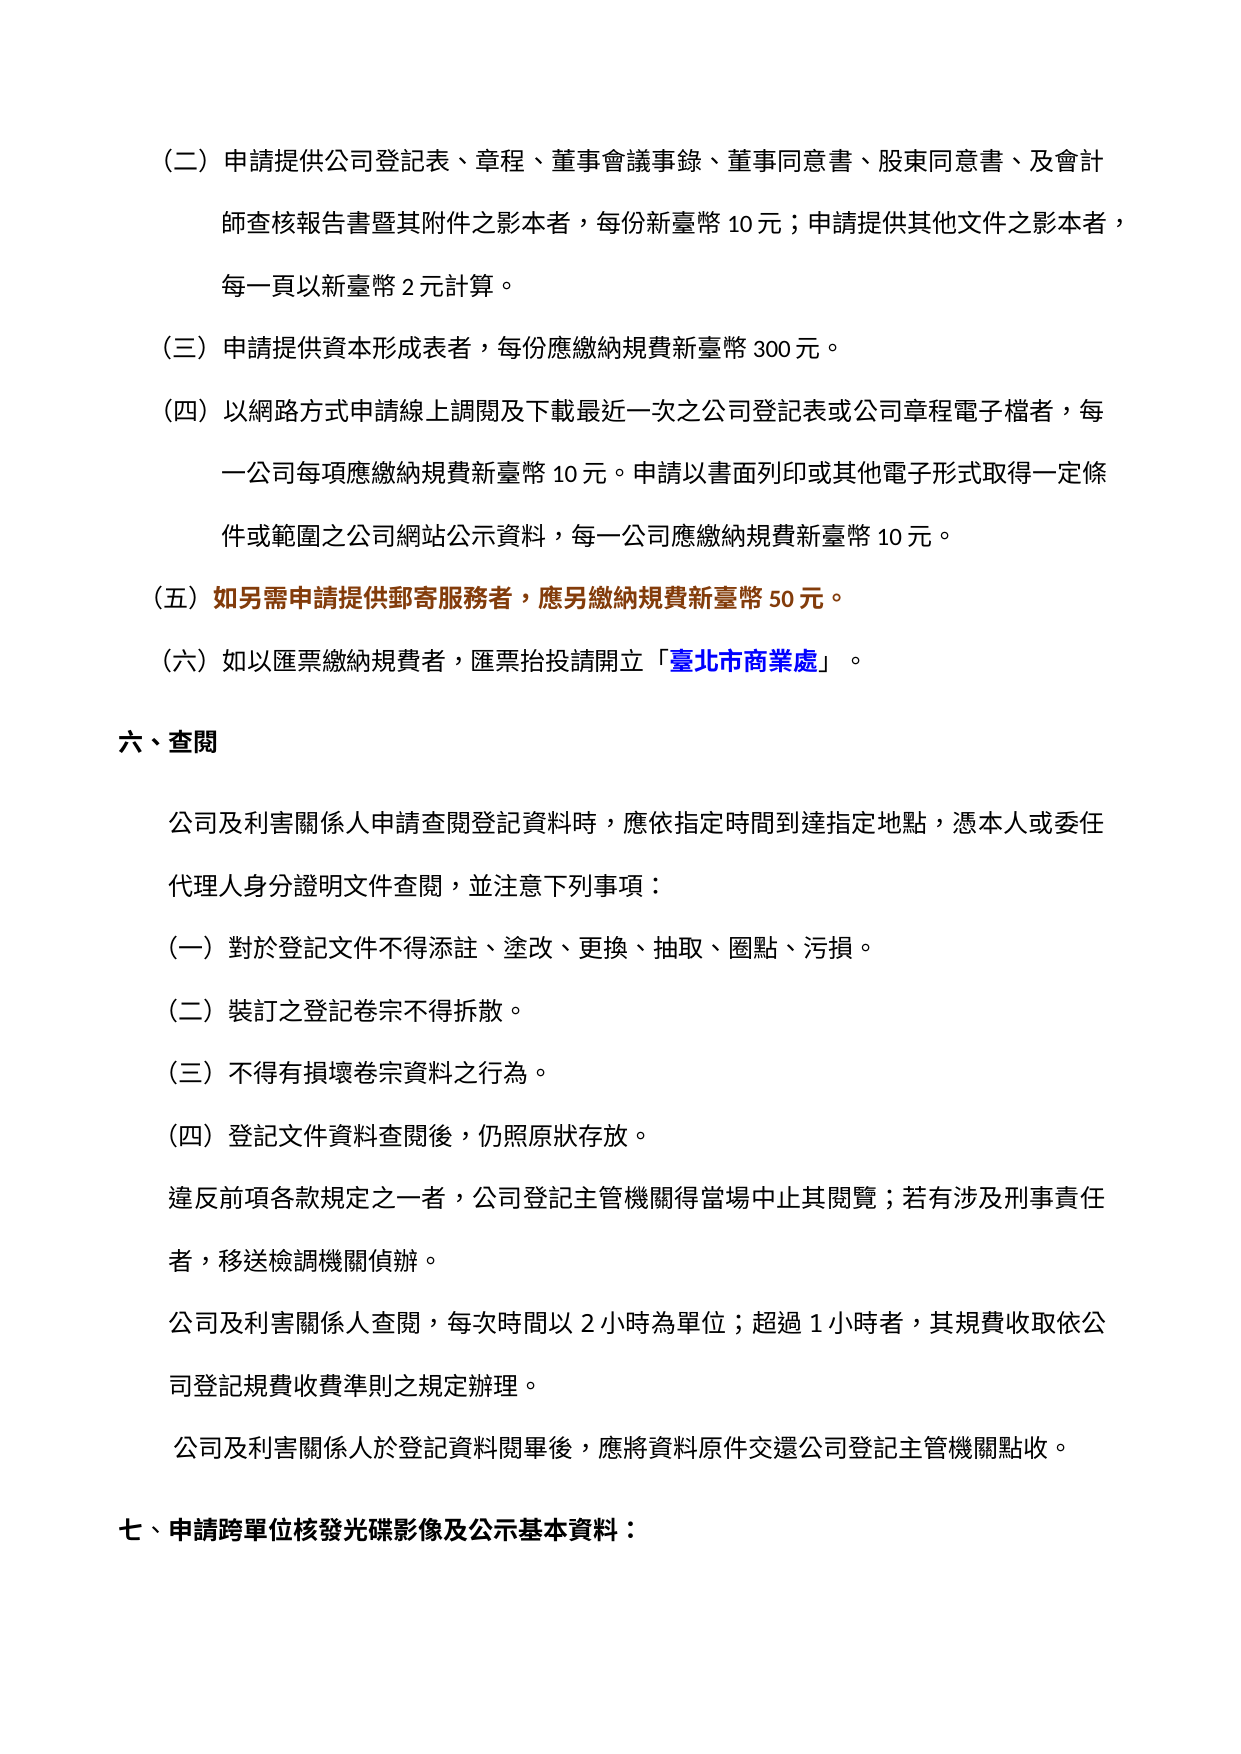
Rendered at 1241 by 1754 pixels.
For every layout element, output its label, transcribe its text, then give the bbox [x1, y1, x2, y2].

text （五）如另需申請提供郵寄服務者，應另繳納規費新臺幣50元。 [118, 555, 1107, 618]
text （六）如以匯票繳納規費者，匯票抬投請開立「臺北市商業處」。 [148, 618, 1107, 680]
text （一）對於登記文件不得添註、塗改、更換、抽取、圈點、污損。 [103, 905, 1107, 968]
text （二）申請提供公司登記表、章程、董事會議事錄、董事同意書、股東同意書、及會計師查核報告書暨其附件之影本者，每份新臺幣10元；申請提供其他文件之影本者，每一頁以新臺幣2元計算。 [148, 118, 1107, 305]
text 七、申請跨單位核發光碟影像及公示基本資料： [118, 1487, 1107, 1549]
text （四）登記文件資料查閱後，仍照原狀存放。 [103, 1093, 1107, 1155]
text （三）申請提供資本形成表者，每份應繳納規費新臺幣300元。 [118, 305, 1107, 368]
text 公司及利害關係人申請查閱登記資料時，應依指定時間到達指定地點，憑本人或委任代理人身分證明文件查閱，並注意下列事項： [168, 780, 1107, 905]
text （二）裝訂之登記卷宗不得拆散。 [103, 968, 1107, 1030]
text （四）以網路方式申請線上調閱及下載最近一次之公司登記表或公司章程電子檔者，每一公司每項應繳納規費新臺幣10元。申請以書面列印或其他電子形式取得一定條件或範圍之公司網站公示資料，每一公司應繳納規費新臺幣10元。 [148, 368, 1107, 555]
text 六、查閱 [118, 699, 1107, 762]
text 公司及利害關係人於登記資料閱畢後，應將資料原件交還公司登記主管機關點收。 [143, 1405, 1107, 1468]
text （三）不得有損壞卷宗資料之行為。 [103, 1030, 1107, 1093]
text 違反前項各款規定之一者，公司登記主管機關得當場中止其閱覽；若有涉及刑事責任者，移送檢調機關偵辦。 [118, 1155, 1107, 1280]
text 公司及利害關係人查閱，每次時間以2小時為單位；超過1小時者，其規費收取依公司登記規費收費準則之規定辦理。 [118, 1280, 1107, 1405]
